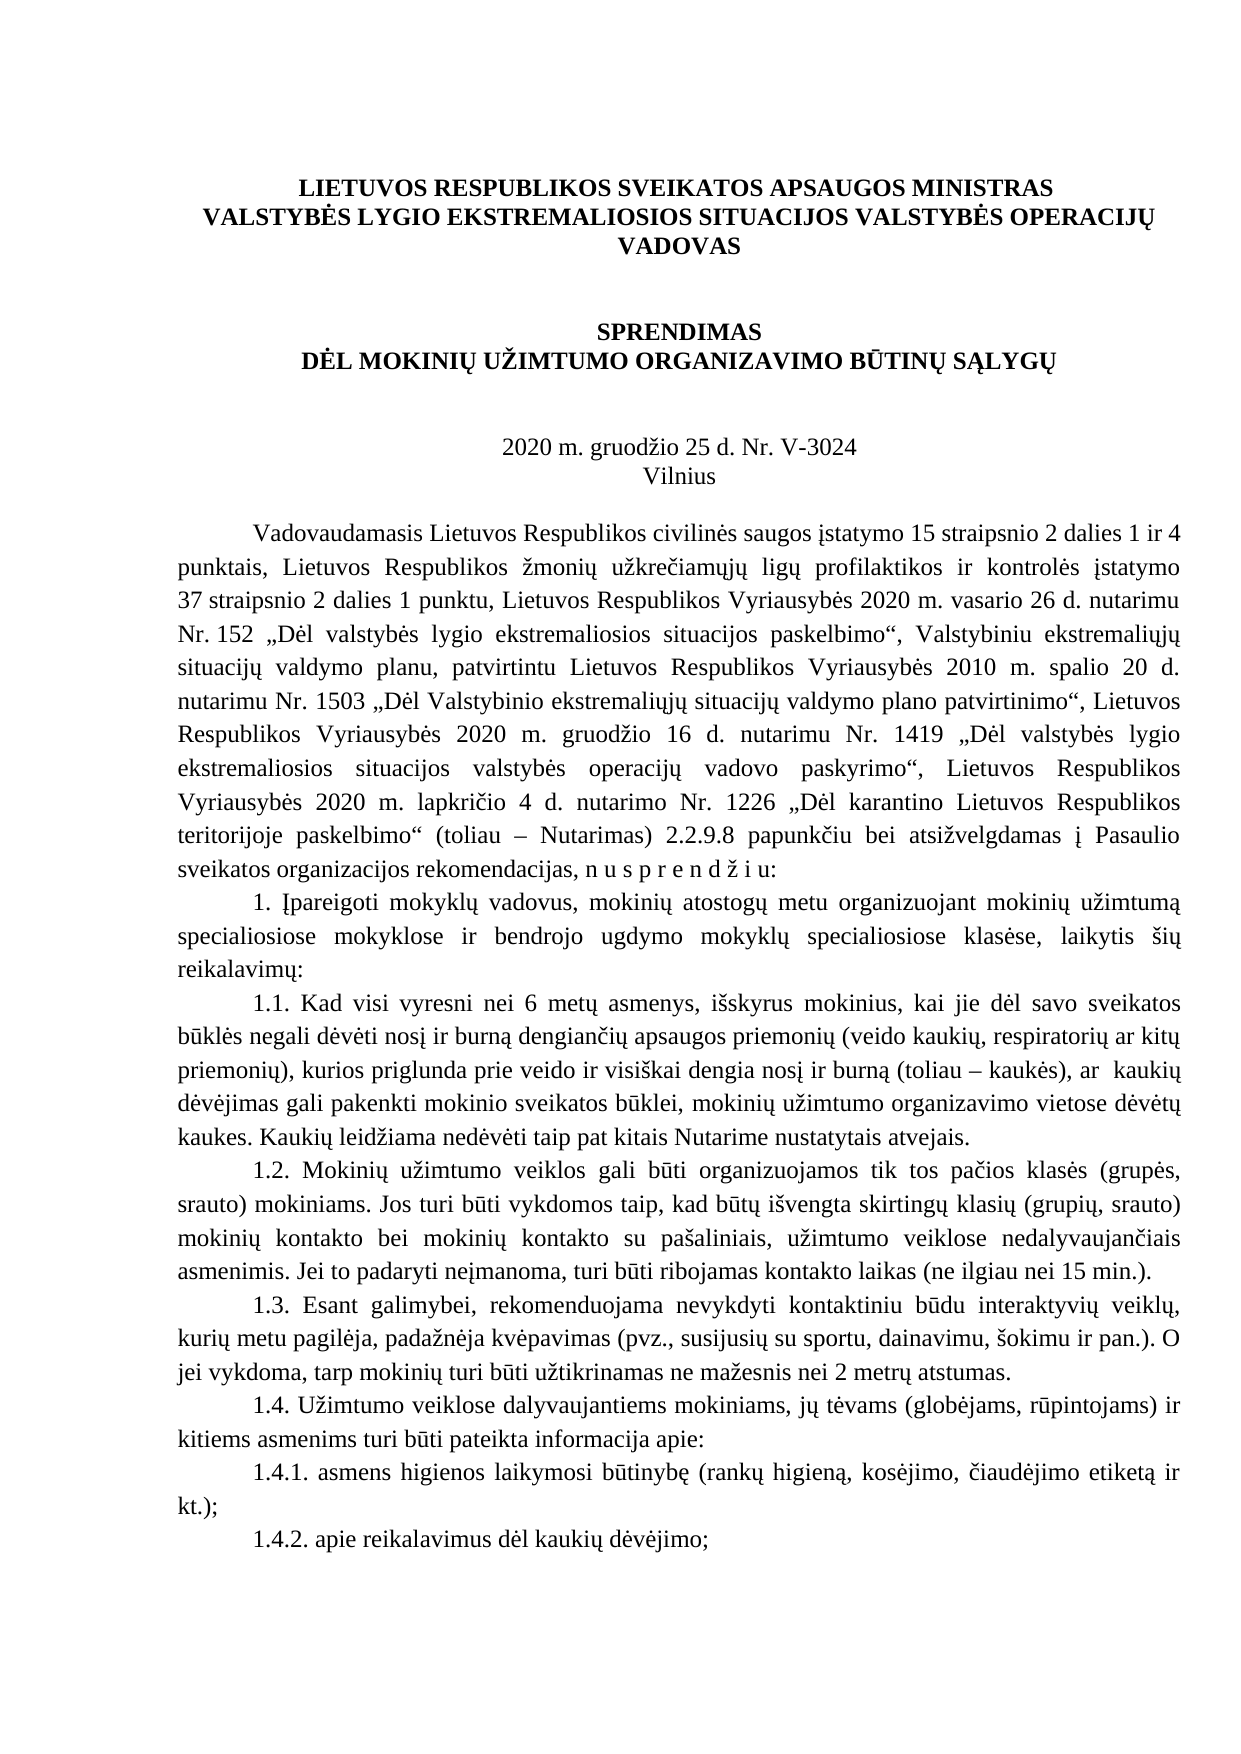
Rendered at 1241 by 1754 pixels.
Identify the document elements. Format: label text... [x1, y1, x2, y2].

text VALSTYBĖS LYGIO EKSTREMALIOSIOS SITUACIJOS VALSTYBĖS OPERACIJŲ VADOVAS [177, 202, 1181, 259]
text 1.2. Mokinių užimtumo veiklos gali būti organizuojamos tik tos pačios klasės (grupės, srauto) mokiniams. Jos turi būti vykdomos taip, kad būtų išvengta skirtingų klasių (grupių, srauto) mokinių kontakto bei mokinių kontakto su pašaliniais, užimtumo veiklose nedalyvaujančiais asmenimis. Jei to padaryti neįmanoma, turi būti ribojamas kontakto laikas (ne ilgiau nei 15 min.). [177, 1156, 1181, 1285]
text 1.4.1. asmens higienos laikymosi būtinybę (rankų higieną, kosėjimo, čiaudėjimo etiketą ir kt.); [177, 1457, 1181, 1520]
text LIETUVOS RESPUBLIKOS SVEIKATOS APSAUGOS MINISTRAS [177, 173, 1181, 202]
text 1.3. Esant galimybei, rekomenduojama nevykdyti kontaktiniu būdu interaktyvių veiklų, kurių metu pagilėja, padažnėja kvėpavimas (pvz., susijusių su sportu, dainavimu, šokimu ir pan.). O jei vykdoma, tarp mokinių turi būti užtikrinamas ne mažesnis nei 2 metrų atstumas. [177, 1290, 1181, 1386]
text SPRENDIMAS [177, 317, 1181, 346]
text 2020 m. gruodžio 25 d. Nr. V-3024 [177, 432, 1181, 461]
text DĖL MOKINIŲ UŽIMTUMO ORGANIZAVIMO BŪTINŲ SĄLYGŲ [177, 346, 1181, 374]
text 1. Įpareigoti mokyklų vadovus, mokinių atostogų metu organizuojant mokinių užimtumą specialiosiose mokyklose ir bendrojo ugdymo mokyklų specialiosiose klasėse, laikytis šių reikalavimų: [177, 887, 1181, 983]
text Vadovaudamasis Lietuvos Respublikos civilinės saugos įstatymo 15 straipsnio 2 dalies 1 ir 4 punktais, Lietuvos Respublikos žmonių užkrečiamųjų ligų profilaktikos ir kontrolės įstatymo 37 straipsnio 2 dalies 1 punktu, Lietuvos Respublikos Vyriausybės 2020 m. vasario 26 d. nutarimu Nr. 152 „Dėl valstybės lygio ekstremaliosios situacijos paskelbimo“, Valstybiniu ekstremaliųjų situacijų valdymo planu, patvirtintu Lietuvos Respublikos Vyriausybės 2010 m. spalio 20 d. nutarimu Nr. 1503 „Dėl Valstybinio ekstremaliųjų situacijų valdymo plano patvirtinimo“, Lietuvos Respublikos Vyriausybės 2020 m. gruodžio 16 d. nutarimu Nr. 1419 „Dėl valstybės lygio ekstremaliosios situacijos valstybės operacijų vadovo paskyrimo“, Lietuvos Respublikos Vyriausybės 2020 m. lapkričio 4 d. nutarimo Nr. 1226 „Dėl karantino Lietuvos Respublikos teritorijoje paskelbimo“ (toliau – Nutarimas) 2.2.9.8 papunkčiu bei atsižvelgdamas į Pasaulio sveikatos organizacijos rekomendacijas, n u s p r e n d ž i u: [177, 518, 1181, 882]
text 1.4. Užimtumo veiklose dalyvaujantiems mokiniams, jų tėvams (globėjams, rūpintojams) ir kitiems asmenims turi būti pateikta informacija apie: [177, 1390, 1181, 1453]
text 1.4.2. apie reikalavimus dėl kaukių dėvėjimo; [177, 1524, 1181, 1553]
text Vilnius [177, 461, 1181, 489]
text 1.1. Kad visi vyresni nei 6 metų asmenys, išskyrus mokinius, kai jie dėl savo sveikatos būklės negali dėvėti nosį ir burną dengiančių apsaugos priemonių (veido kaukių, respiratorių ar kitų priemonių), kurios priglunda prie veido ir visiškai dengia nosį ir burną (toliau – kaukės), ar kaukių dėvėjimas gali pakenkti mokinio sveikatos būklei, mokinių užimtumo organizavimo vietose dėvėtų kaukes. Kaukių leidžiama nedėvėti taip pat kitais Nutarime nustatytais atvejais. [177, 988, 1181, 1151]
